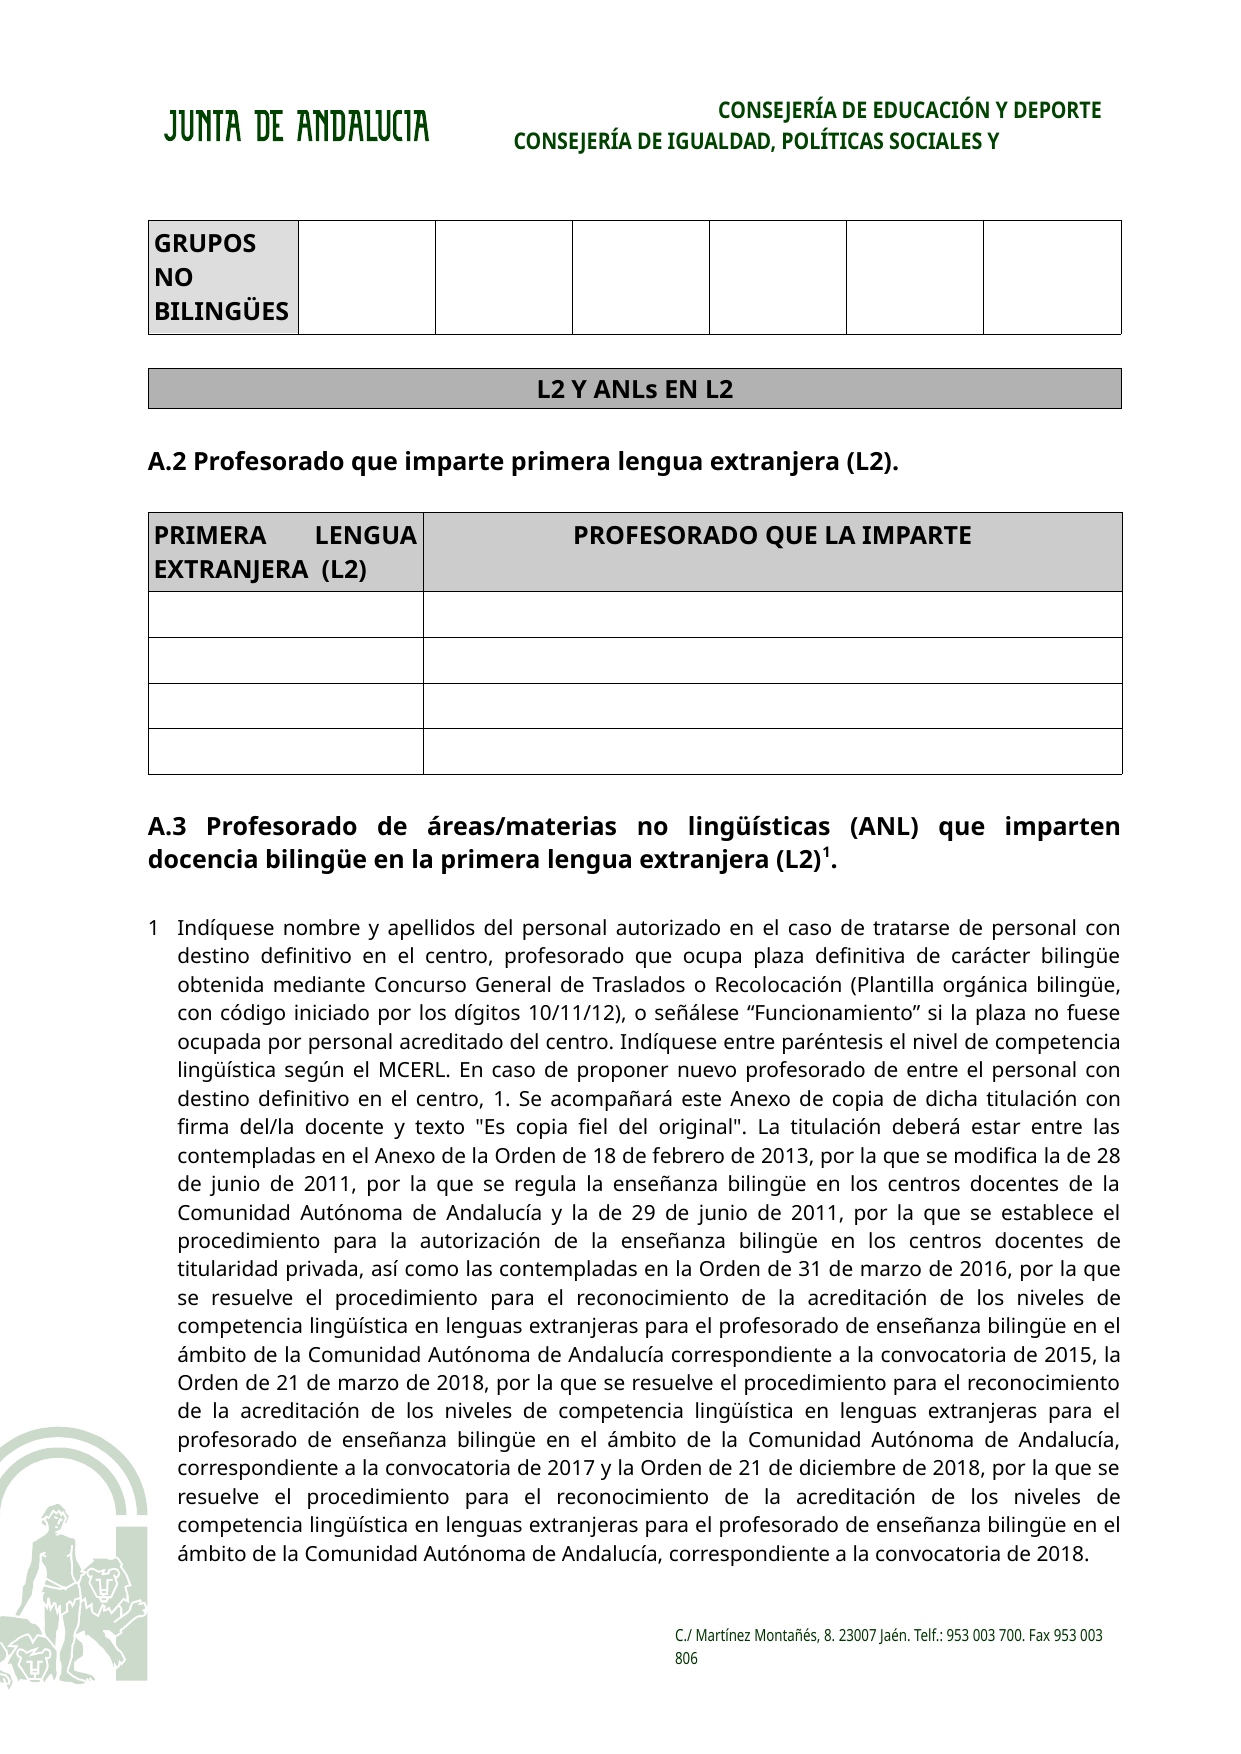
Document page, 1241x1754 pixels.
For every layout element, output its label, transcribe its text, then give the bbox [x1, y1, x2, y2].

table_cell [149, 684, 423, 728]
table_cell [424, 729, 1122, 774]
table_cell [710, 221, 846, 333]
table_header PROFESORADO QUE LA IMPARTE [424, 513, 1122, 591]
table_header PRIMERA LENGUA EXTRANJERA (L2) [149, 513, 423, 591]
table_cell [424, 592, 1122, 637]
table_cell [424, 684, 1122, 728]
table_cell [299, 221, 435, 333]
table_cell [149, 638, 423, 683]
text Indíquese nombre y apellidos del personal autorizado en el caso de tratarse de personal con destino definitivo en el centro, profesorado que ocupa plaza definitiva de carácter bilingüe obtenida mediante Concurso General de Traslados o Recolocación (Plantilla orgánica bilingüe, con código iniciado por los dígitos 10/11/12), o señálese “Funcionamiento” si la plaza no fuese ocupada por personal acreditado del centro. Indíquese entre paréntesis el nivel de competencia lingüística según el MCERL. En caso de proponer nuevo profesorado de entre el personal con destino definitivo en el centro, 1. Se acompañará este Anexo de copia de dicha titulación con firma del/la docente y texto "Es copia fiel del original". La titulación deberá estar entre las contempladas en el Anexo de la Orden de 18 de febrero de 2013, por la que se modifica la de 28 de junio de 2011, por la que se regula la enseñanza bilingüe en los centros docentes de la Comunidad Autónoma de Andalucía y la de 29 de junio de 2011, por la que se establece el procedimiento para la autorización de la enseñanza bilingüe en los centros docentes de titularidad privada, así como las contempladas en la Orden de 31 de marzo de 2016, por la que se resuelve el procedimiento para el reconocimiento de la acreditación de los niveles de competencia lingüística en lenguas extranjeras para el profesorado de enseñanza bilingüe en el ámbito de la Comunidad Autónoma de Andalucía correspondiente a la convocatoria de 2015, la Orden de 21 de marzo de 2018, por la que se resuelve el procedimiento para el reconocimiento de la acreditación de los niveles de competencia lingüística en lenguas extranjeras para el profesorado de enseñanza bilingüe en el ámbito de la Comunidad Autónoma de Andalucía, correspondiente a la convocatoria de 2017 y la Orden de 21 de diciembre de 2018, por la que se resuelve el procedimiento para el reconocimiento de la acreditación de los niveles de competencia lingüística en lenguas extranjeras para el profesorado de enseñanza bilingüe en el ámbito de la Comunidad Autónoma de Andalucía, correspondiente a la convocatoria de 2018. [148, 913, 1122, 1567]
table_cell [573, 221, 709, 333]
table_cell [424, 638, 1122, 683]
table_cell GRUPOS NO BILINGÜES [149, 221, 298, 333]
text A.2 Profesorado que imparte primera lengua extranjera (L2). [148, 444, 1122, 478]
table_cell [149, 592, 423, 637]
table_cell [984, 221, 1121, 333]
table_cell [149, 729, 423, 774]
table_cell [436, 221, 572, 333]
text L2 Y ANLs EN L2 [149, 369, 1121, 408]
table_cell [847, 221, 983, 333]
text A.3 Profesorado de áreas/materias no lingüísticas (ANL) que imparten docencia bilingüe en la primera lengua extranjera (L2). [148, 808, 1122, 876]
